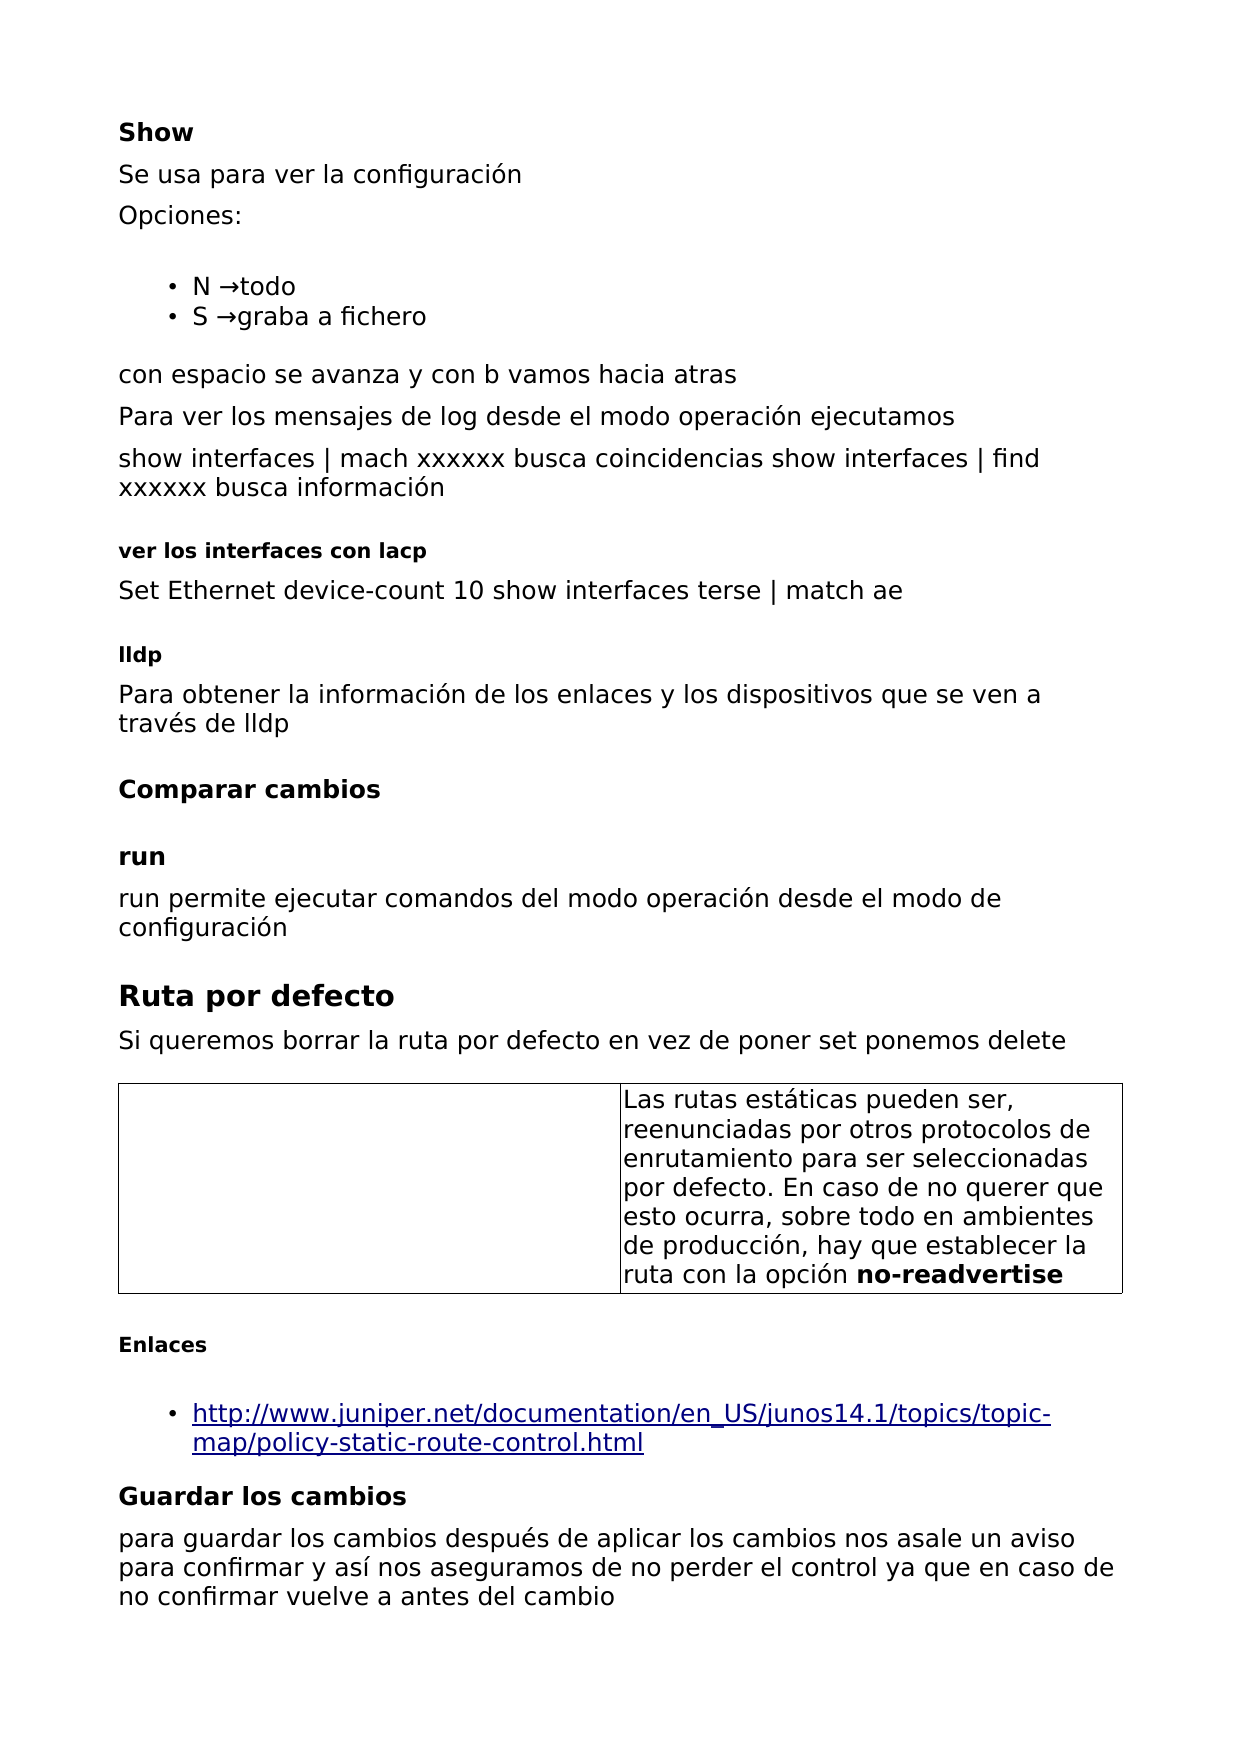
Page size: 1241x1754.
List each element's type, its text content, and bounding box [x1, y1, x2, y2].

text Se usa para ver la configuración [118, 160, 1122, 189]
list http://www.juniper.net/documentation/en_US/junos14.1/topics/topic-map/policy-static-route-control.html [177, 1399, 1122, 1457]
subtitle Enlaces [118, 1333, 1122, 1357]
subtitle Comparar cambios [118, 776, 1122, 805]
text Para ver los mensajes de log desde el modo operación ejecutamos [118, 402, 1122, 431]
text para guardar los cambios después de aplicar los cambios nos asale un aviso para confirmar y así nos aseguramos de no perder el control ya que en caso de no confirmar vuelve a antes del cambio [118, 1524, 1122, 1611]
subtitle lldp [118, 643, 1122, 667]
list N →todo [177, 273, 1122, 302]
text run permite ejecutar comandos del modo operación desde el modo de configuración [118, 884, 1122, 942]
table_header Las rutas estáticas pueden ser, reenunciadas por otros protocolos de enrutamiento para ser seleccionadas por defecto. En caso de no querer que esto ocurra, sobre todo en ambientes de producción, hay que establecer la ruta con la opción no-readvertise [621, 1084, 1122, 1293]
text Para obtener la información de los enlaces y los dispositivos que se ven a través de lldp [118, 680, 1122, 738]
text con espacio se avanza y con b vamos hacia atras [118, 360, 1122, 389]
text Opciones: [118, 201, 1122, 231]
subtitle run [118, 842, 1122, 871]
text show interfaces | mach xxxxxx busca coincidencias show interfaces | find xxxxxx busca información [118, 444, 1122, 502]
subtitle Ruta por defecto [118, 980, 1122, 1014]
text Si queremos borrar la ruta por defecto en vez de poner set ponemos delete [118, 1026, 1122, 1055]
subtitle Guardar los cambios [118, 1482, 1122, 1511]
text Set Ethernet device-count 10 show interfaces terse | match ae [118, 576, 1122, 606]
list S →graba a fichero [177, 302, 1122, 331]
table_header [119, 1084, 620, 1293]
subtitle ver los interfaces con lacp [118, 539, 1122, 564]
subtitle Show [118, 118, 1122, 147]
